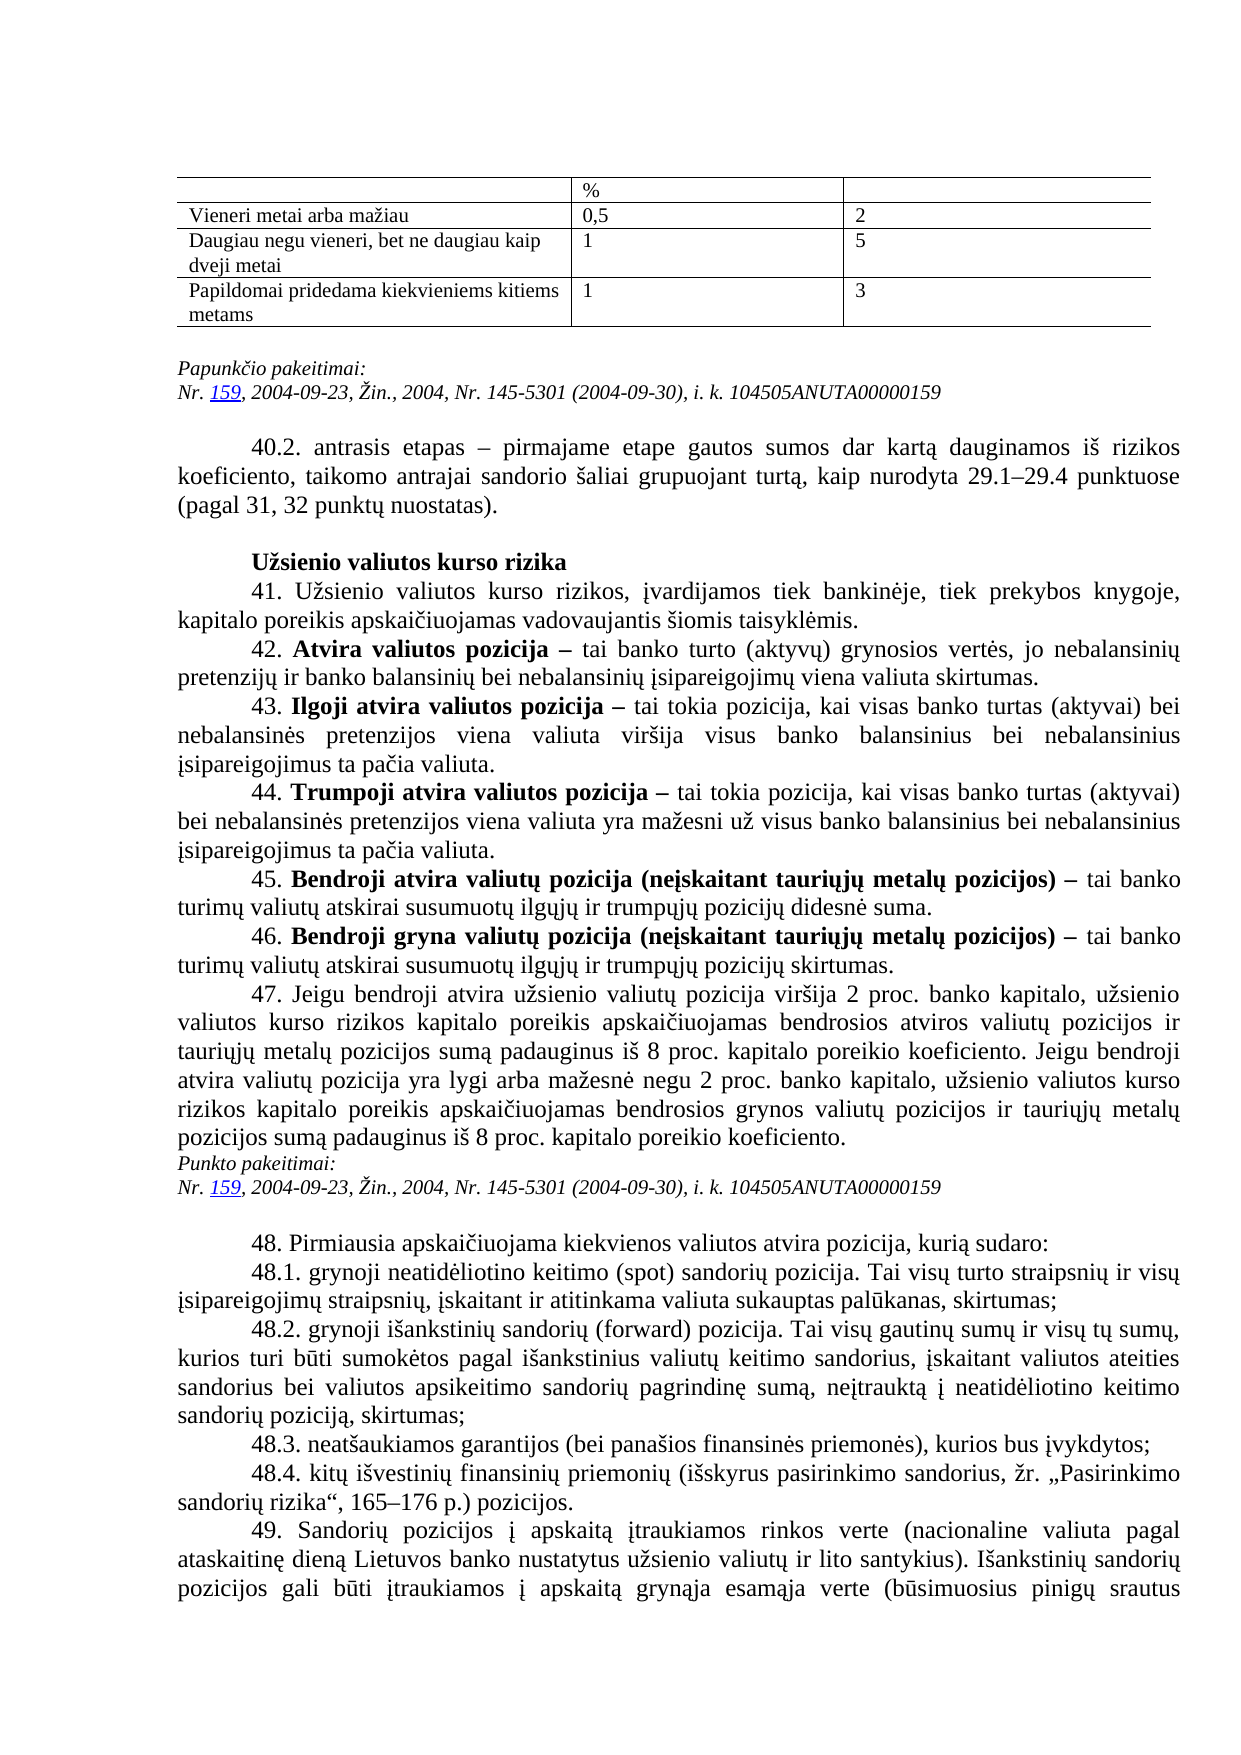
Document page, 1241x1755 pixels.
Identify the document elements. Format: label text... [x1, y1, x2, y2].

table_header % [572, 178, 843, 202]
table_cell 0,5 [572, 203, 843, 227]
text 47. Jeigu bendroji atvira užsienio valiutų pozicija viršija 2 proc. banko kapitalo, užsienio valiutos kurso rizikos kapitalo poreikis apskaičiuojamas bendrosios atviros valiutų pozicijos ir tauriųjų metalų pozicijos sumą padauginus iš 8 proc. kapitalo poreikio koeficiento. Jeigu bendroji atvira valiutų pozicija yra lygi arba mažesnė negu 2 proc. banko kapitalo, užsienio valiutos kurso rizikos kapitalo poreikis apskaičiuojamas bendrosios grynos valiutų pozicijos ir tauriųjų metalų pozicijos sumą padauginus iš 8 proc. kapitalo poreikio koeficiento. [177, 979, 1181, 1151]
table_cell [1151, 202, 1181, 227]
table_header [177, 178, 571, 202]
text Papunkčio pakeitimai: [177, 356, 1181, 379]
text 48.4. kitų išvestinių finansinių priemonių (išskyrus pasirinkimo sandorius, žr. „Pasirinkimo sandorių rizika“, 165–176 p.) pozicijos. [177, 1458, 1181, 1516]
text 48. Pirmiausia apskaičiuojama kiekvienos valiutos atvira pozicija, kurią sudaro: [177, 1228, 1181, 1257]
text 42. Atvira valiutos pozicija – tai banko turto (aktyvų) grynosios vertės, jo nebalansinių pretenzijų ir banko balansinių bei nebalansinių įsipareigojimų viena valiuta skirtumas. [177, 634, 1181, 691]
text 48.2. grynoji išankstinių sandorių (forward) pozicija. Tai visų gautinų sumų ir visų tų sumų, kurios turi būti sumokėtos pagal išankstinius valiutų keitimo sandorius, įskaitant valiutos ateities sandorius bei valiutos apsikeitimo sandorių pagrindinę sumą, neįtrauktą į neatidėliotino keitimo sandorių poziciją, skirtumas; [177, 1314, 1181, 1429]
text 48.3. neatšaukiamos garantijos (bei panašios finansinės priemonės), kurios bus įvykdytos; [177, 1429, 1181, 1458]
table_cell [1151, 277, 1181, 326]
text Punkto pakeitimai: [177, 1151, 1181, 1175]
table_cell 5 [844, 229, 1151, 277]
table_cell 1 [572, 229, 843, 277]
table_cell Vieneri metai arba mažiau [177, 203, 571, 227]
text 45. Bendroji atvira valiutų pozicija (neįskaitant tauriųjų metalų pozicijos) – tai banko turimų valiutų atskirai susumuotų ilgųjų ir trumpųjų pozicijų didesnė suma. [177, 864, 1181, 921]
text Nr. 159, 2004-09-23, Žin., 2004, Nr. 145-5301 (2004-09-30), i. k. 104505ANUTA00000159 [177, 1175, 1181, 1199]
table_cell Daugiau negu vieneri, bet ne daugiau kaip dveji metai [177, 229, 571, 277]
text 46. Bendroji gryna valiutų pozicija (neįskaitant tauriųjų metalų pozicijos) – tai banko turimų valiutų atskirai susumuotų ilgųjų ir trumpųjų pozicijų skirtumas. [177, 921, 1181, 979]
text 43. Ilgoji atvira valiutos pozicija – tai tokia pozicija, kai visas banko turtas (aktyvai) bei nebalansinės pretenzijos viena valiuta viršija visus banko balansinius bei nebalansinius įsipareigojimus ta pačia valiuta. [177, 691, 1181, 777]
text 40.2. antrasis etapas – pirmajame etape gautos sumos dar kartą dauginamos iš rizikos koeficiento, taikomo antrajai sandorio šaliai grupuojant turtą, kaip nurodyta 29.1–29.4 punktuose (pagal 31, 32 punktų nuostatas). [177, 432, 1181, 519]
table_cell 3 [844, 278, 1151, 326]
table_cell 2 [844, 203, 1151, 227]
table_cell [1151, 228, 1181, 277]
table_cell 1 [572, 278, 843, 326]
text Užsienio valiutos kurso rizika [177, 547, 1181, 576]
table_header [844, 178, 1151, 202]
table_header [1151, 177, 1181, 202]
text 41. Užsienio valiutos kurso rizikos, įvardijamos tiek bankinėje, tiek prekybos knygoje, kapitalo poreikis apskaičiuojamas vadovaujantis šiomis taisyklėmis. [177, 576, 1181, 634]
text 49. Sandorių pozicijos į apskaitą įtraukiamos rinkos verte (nacionaline valiuta pagal ataskaitinę dieną Lietuvos banko nustatytus užsienio valiutų ir lito santykius). Išankstinių sandorių pozicijos gali būti įtraukiamos į apskaitą grynąja esamąja verte (būsimuosius pinigų srautus [177, 1516, 1181, 1602]
table_cell Papildomai pridedama kiekvieniems kitiems metams [177, 278, 571, 326]
text 48.1. grynoji neatidėliotino keitimo (spot) sandorių pozicija. Tai visų turto straipsnių ir visų įsipareigojimų straipsnių, įskaitant ir atitinkama valiuta sukauptas palūkanas, skirtumas; [177, 1257, 1181, 1314]
text Nr. 159, 2004-09-23, Žin., 2004, Nr. 145-5301 (2004-09-30), i. k. 104505ANUTA00000159 [177, 379, 1181, 404]
text 44. Trumpoji atvira valiutos pozicija – tai tokia pozicija, kai visas banko turtas (aktyvai) bei nebalansinės pretenzijos viena valiuta yra mažesni už visus banko balansinius bei nebalansinius įsipareigojimus ta pačia valiuta. [177, 777, 1181, 864]
